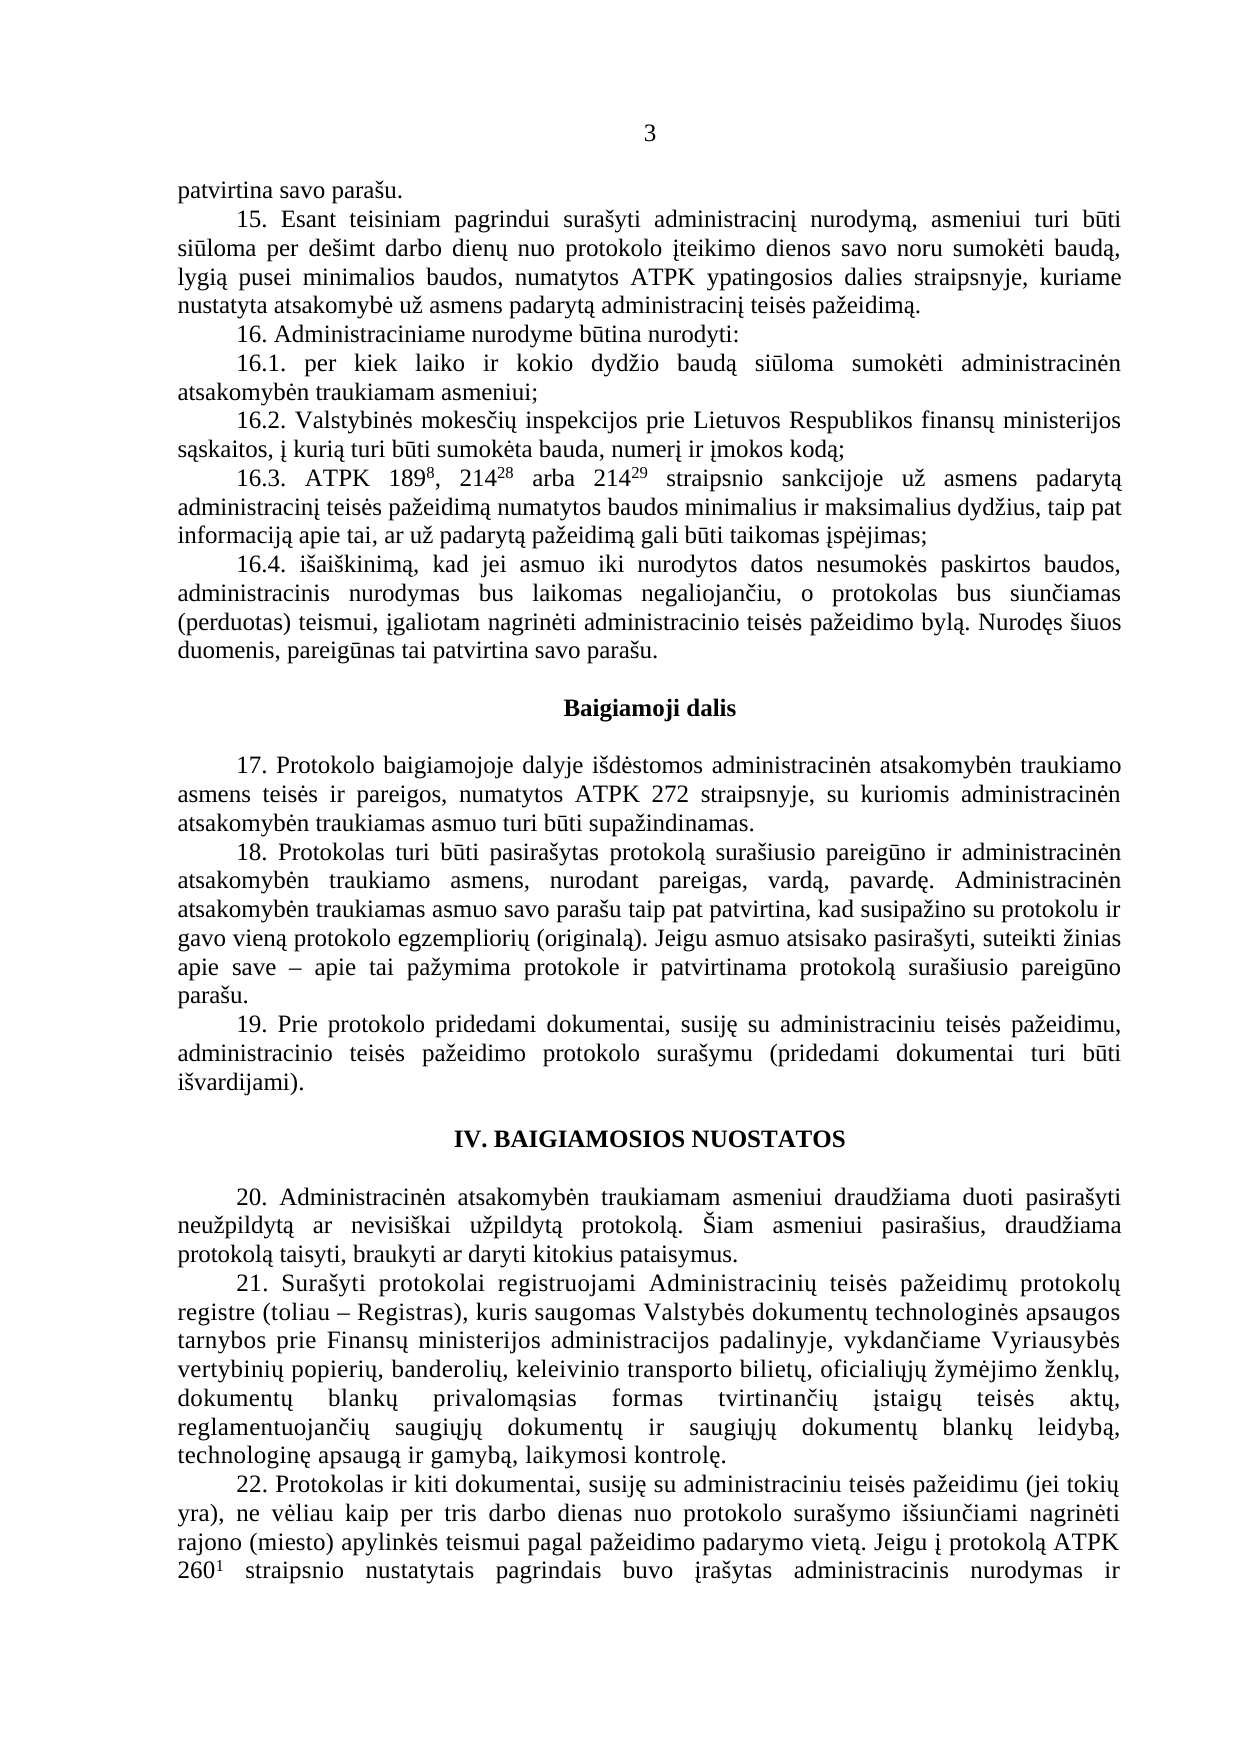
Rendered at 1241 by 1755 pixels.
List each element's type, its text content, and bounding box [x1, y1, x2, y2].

text 18. Protokolas turi būti pasirašytas protokolą surašiusio pareigūno ir administracinėn atsakomybėn traukiamo asmens, nurodant pareigas, vardą, pavardę. Administracinėn atsakomybėn traukiamas asmuo savo parašu taip pat patvirtina, kad susipažino su protokolu ir gavo vieną protokolo egzempliorių (originalą). Jeigu asmuo atsisako pasirašyti, suteikti žinias apie save – apie tai pažymima protokole ir patvirtinama protokolą surašiusio pareigūno parašu. [177, 837, 1122, 1009]
text 15. Esant teisiniam pagrindui surašyti administracinį nurodymą, asmeniui turi būti siūloma per dešimt darbo dienų nuo protokolo įteikimo dienos savo noru sumokėti baudą, lygią pusei minimalios baudos, numatytos ATPK ypatingosios dalies straipsnyje, kuriame nustatyta atsakomybė už asmens padarytą administracinį teisės pažeidimą. [177, 204, 1122, 319]
text 17. Protokolo baigiamojoje dalyje išdėstomos administracinėn atsakomybėn traukiamo asmens teisės ir pareigos, numatytos ATPK 272 straipsnyje, su kuriomis administracinėn atsakomybėn traukiamas asmuo turi būti supažindinamas. [177, 751, 1122, 837]
text 16. Administraciniame nurodyme būtina nurodyti: [177, 319, 1122, 348]
text 21. Surašyti protokolai registruojami Administracinių teisės pažeidimų protokolų registre (toliau – Registras), kuris saugomas Valstybės dokumentų technologinės apsaugos tarnybos prie Finansų ministerijos administracijos padalinyje, vykdančiame Vyriausybės vertybinių popierių, banderolių, keleivinio transporto bilietų, oficialiųjų žymėjimo ženklų, dokumentų blankų privalomąsias formas tvirtinančių įstaigų teisės aktų, reglamentuojančių saugiųjų dokumentų ir saugiųjų dokumentų blankų leidybą, technologinę apsaugą ir gamybą, laikymosi kontrolę. [177, 1268, 1122, 1469]
text 16.2. Valstybinės mokesčių inspekcijos prie Lietuvos Respublikos finansų ministerijos sąskaitos, į kurią turi būti sumokėta bauda, numerį ir įmokos kodą; [177, 406, 1122, 463]
text 19. Prie protokolo pridedami dokumentai, susiję su administraciniu teisės pažeidimu, administracinio teisės pažeidimo protokolo surašymu (pridedami dokumentai turi būti išvardijami). [177, 1009, 1122, 1096]
text 16.4. išaiškinimą, kad jei asmuo iki nurodytos datos nesumokės paskirtos baudos, administracinis nurodymas bus laikomas negaliojančiu, o protokolas bus siunčiamas (perduotas) teismui, įgaliotam nagrinėti administracinio teisės pažeidimo bylą. Nurodęs šiuos duomenis, pareigūnas tai patvirtina savo parašu. [177, 549, 1122, 664]
text 22. Protokolas ir kiti dokumentai, susiję su administraciniu teisės pažeidimu (jei tokių yra), ne vėliau kaip per tris darbo dienas nuo protokolo surašymo išsiunčiami nagrinėti rajono (miesto) apylinkės teismui pagal pažeidimo padarymo vietą. Jeigu į protokolą ATPK 2601 straipsnio nustatytais pagrindais buvo įrašytas administracinis nurodymas ir [177, 1469, 1122, 1584]
text 16.3. ATPK 1898, 21428 arba 21429 straipsnio sankcijoje už asmens padarytą administracinį teisės pažeidimą numatytos baudos minimalius ir maksimalius dydžius, taip pat informaciją apie tai, ar už padarytą pažeidimą gali būti taikomas įspėjimas; [177, 463, 1122, 549]
text IV. BAIGIAMOSIOS NUOSTATOS [177, 1124, 1122, 1153]
text Baigiamoji dalis [177, 693, 1122, 722]
text patvirtina savo parašu. [177, 176, 1122, 204]
text 16.1. per kiek laiko ir kokio dydžio baudą siūloma sumokėti administracinėn atsakomybėn traukiamam asmeniui; [177, 348, 1122, 406]
text 20. Administracinėn atsakomybėn traukiamam asmeniui draudžiama duoti pasirašyti neužpildytą ar nevisiškai užpildytą protokolą. Šiam asmeniui pasirašius, draudžiama protokolą taisyti, braukyti ar daryti kitokius pataisymus. [177, 1182, 1122, 1268]
